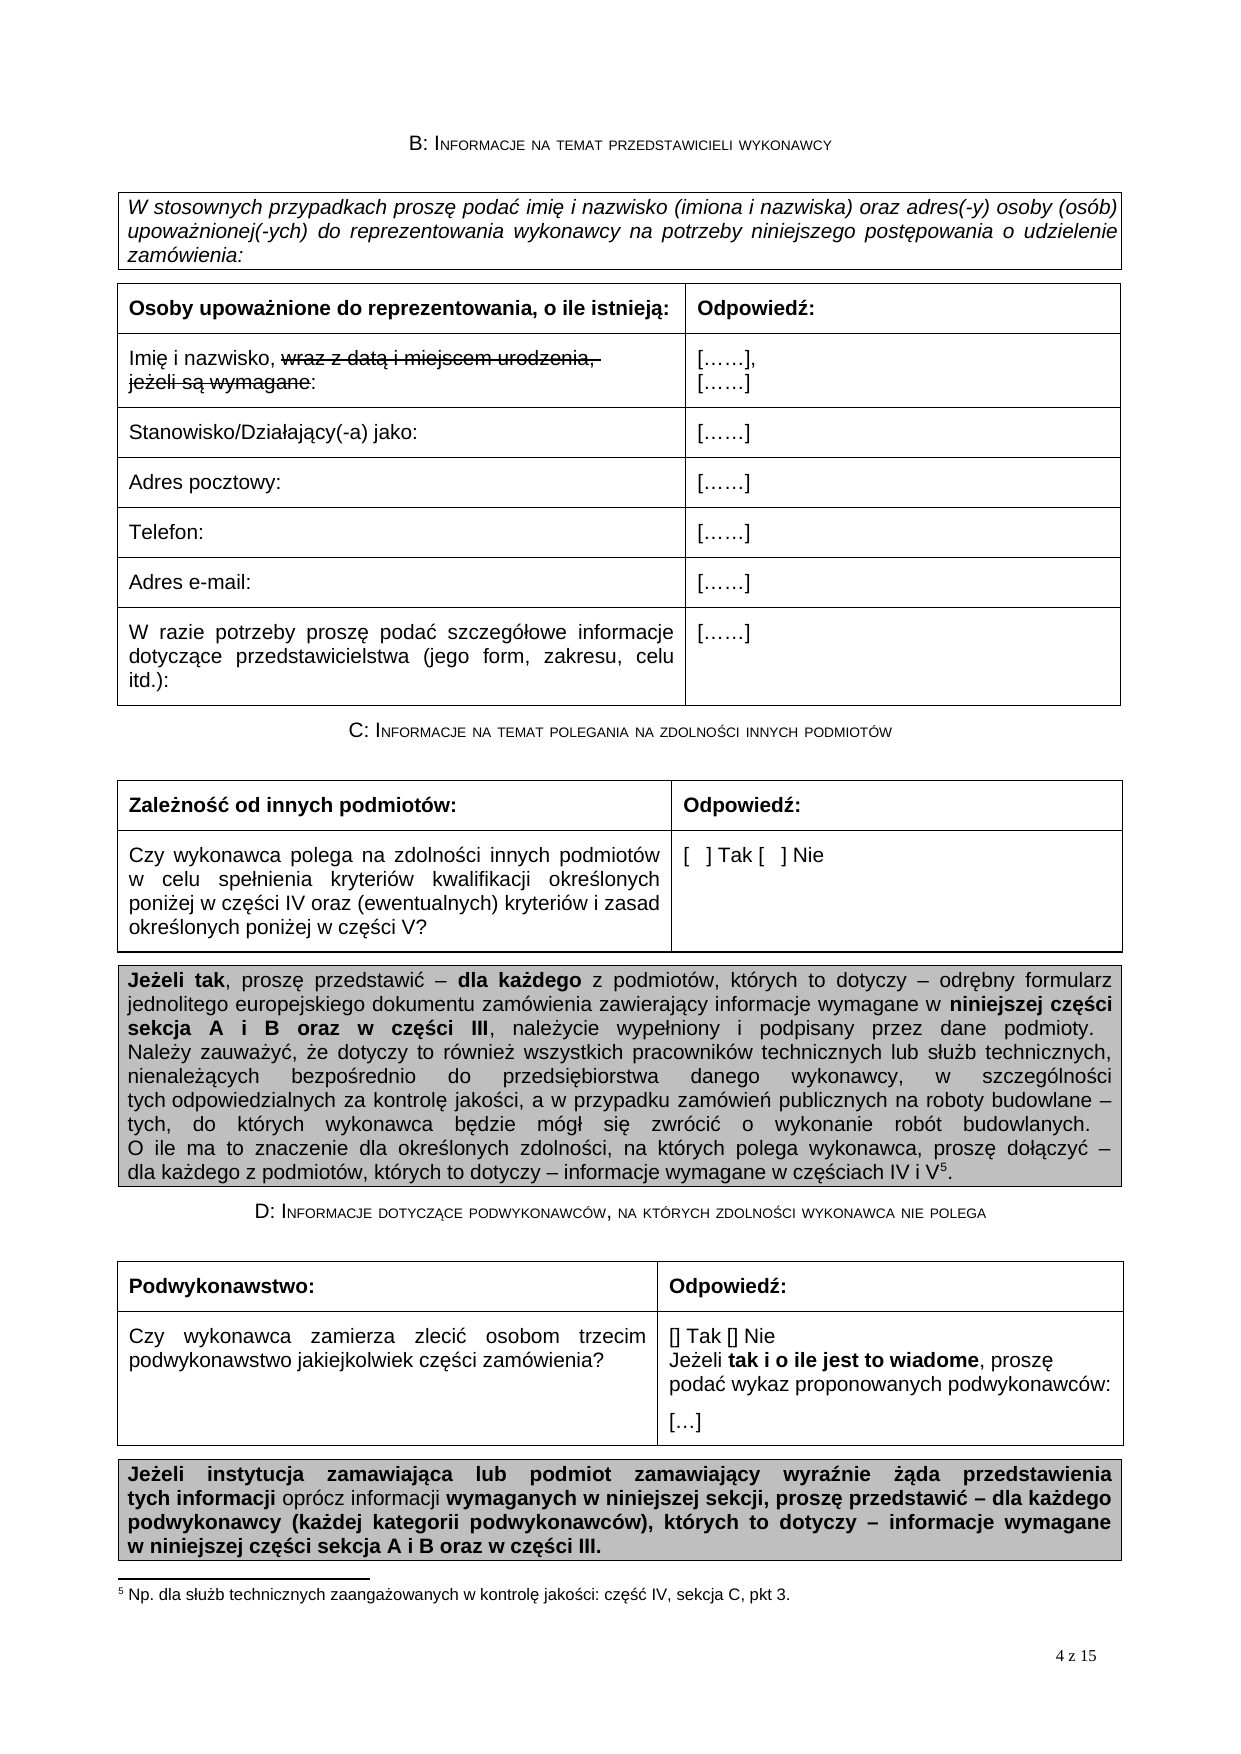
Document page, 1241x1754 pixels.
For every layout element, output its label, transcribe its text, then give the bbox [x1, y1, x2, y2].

table_cell [] Tak [] Nie Jeżeli tak i o ile jest to wiadome, proszę podać wykaz proponowanych podwykonawców: […] [658, 1312, 1123, 1445]
table_cell Stanowisko/Działający(-a) jako: [118, 408, 685, 457]
table_header Podwykonawstwo: [118, 1262, 657, 1311]
table_cell [ ] Tak [ ] Nie [672, 831, 1122, 951]
text W stosownych przypadkach proszę podać imię i nazwisko (imiona i nazwiska) oraz adres(-y) osoby (osób) upoważnionej(-ych) do reprezentowania wykonawcy na potrzeby niniejszego postępowania o udzielenie zamówienia: [119, 193, 1121, 269]
table_cell Adres pocztowy: [118, 458, 685, 507]
table_header Odpowiedź: [672, 781, 1122, 829]
table_header Odpowiedź: [658, 1262, 1123, 1311]
title D: Informacje dotyczące podwykonawców, na których zdolności wykonawca nie polega [118, 1199, 1122, 1223]
title B: Informacje na temat przedstawicieli wykonawcy [118, 131, 1122, 154]
table_cell [……] [686, 508, 1120, 557]
title Jeżeli instytucja zamawiająca lub podmiot zamawiający wyraźnie żąda przedstawienia tych informacji oprócz informacji wymaganych w niniejszej sekcji, proszę przedstawić – dla każdego podwykonawcy (każdej kategorii podwykonawców), których to dotyczy – informacje wymagane w niniejszej części sekcja A i B oraz w części III. [119, 1460, 1121, 1560]
table_cell [……], [……] [686, 334, 1120, 407]
text Np. dla służb technicznych zaangażowanych w kontrolę jakości: część IV, sekcja C, pkt 3. [118, 1585, 1122, 1604]
text Jeżeli tak, proszę przedstawić – dla każdego z podmiotów, których to dotyczy – odrębny formularz jednolitego europejskiego dokumentu zamówienia zawierający informacje wymagane w niniejszej części sekcja A i B oraz w części III, należycie wypełniony i podpisany przez dane podmioty. Należy zauważyć, że dotyczy to również wszystkich pracowników technicznych lub służb technicznych, nienależących bezpośrednio do przedsiębiorstwa danego wykonawcy, w szczególności tych odpowiedzialnych za kontrolę jakości, a w przypadku zamówień publicznych na roboty budowlane – tych, do których wykonawca będzie mógł się zwrócić o wykonanie robót budowlanych. O ile ma to znaczenie dla określonych zdolności, na których polega wykonawca, proszę dołączyć – dla każdego z podmiotów, których to dotyczy – informacje wymagane w częściach IV i V. [119, 966, 1121, 1186]
table_cell Imię i nazwisko, wraz z datą i miejscem urodzenia, jeżeli są wymagane: [118, 334, 685, 407]
table_cell Adres e-mail: [118, 558, 685, 607]
table_cell Czy wykonawca zamierza zlecić osobom trzecim podwykonawstwo jakiejkolwiek części zamówienia? [118, 1312, 657, 1445]
table_cell [……] [686, 458, 1120, 507]
table_cell Telefon: [118, 508, 685, 557]
table_cell [……] [686, 558, 1120, 607]
table_header Osoby upoważnione do reprezentowania, o ile istnieją: [118, 284, 685, 333]
title C: Informacje na temat polegania na zdolności innych podmiotów [118, 718, 1122, 742]
table_header Zależność od innych podmiotów: [118, 781, 671, 829]
table_cell Czy wykonawca polega na zdolności innych podmiotów w celu spełnienia kryteriów kwalifikacji określonych poniżej w części IV oraz (ewentualnych) kryteriów i zasad określonych poniżej w części V? [118, 831, 671, 951]
table_header Odpowiedź: [686, 284, 1120, 333]
table_cell [……] [686, 608, 1120, 704]
table_cell W razie potrzeby proszę podać szczegółowe informacje dotyczące przedstawicielstwa (jego form, zakresu, celu itd.): [118, 608, 685, 704]
table_cell [……] [686, 408, 1120, 457]
